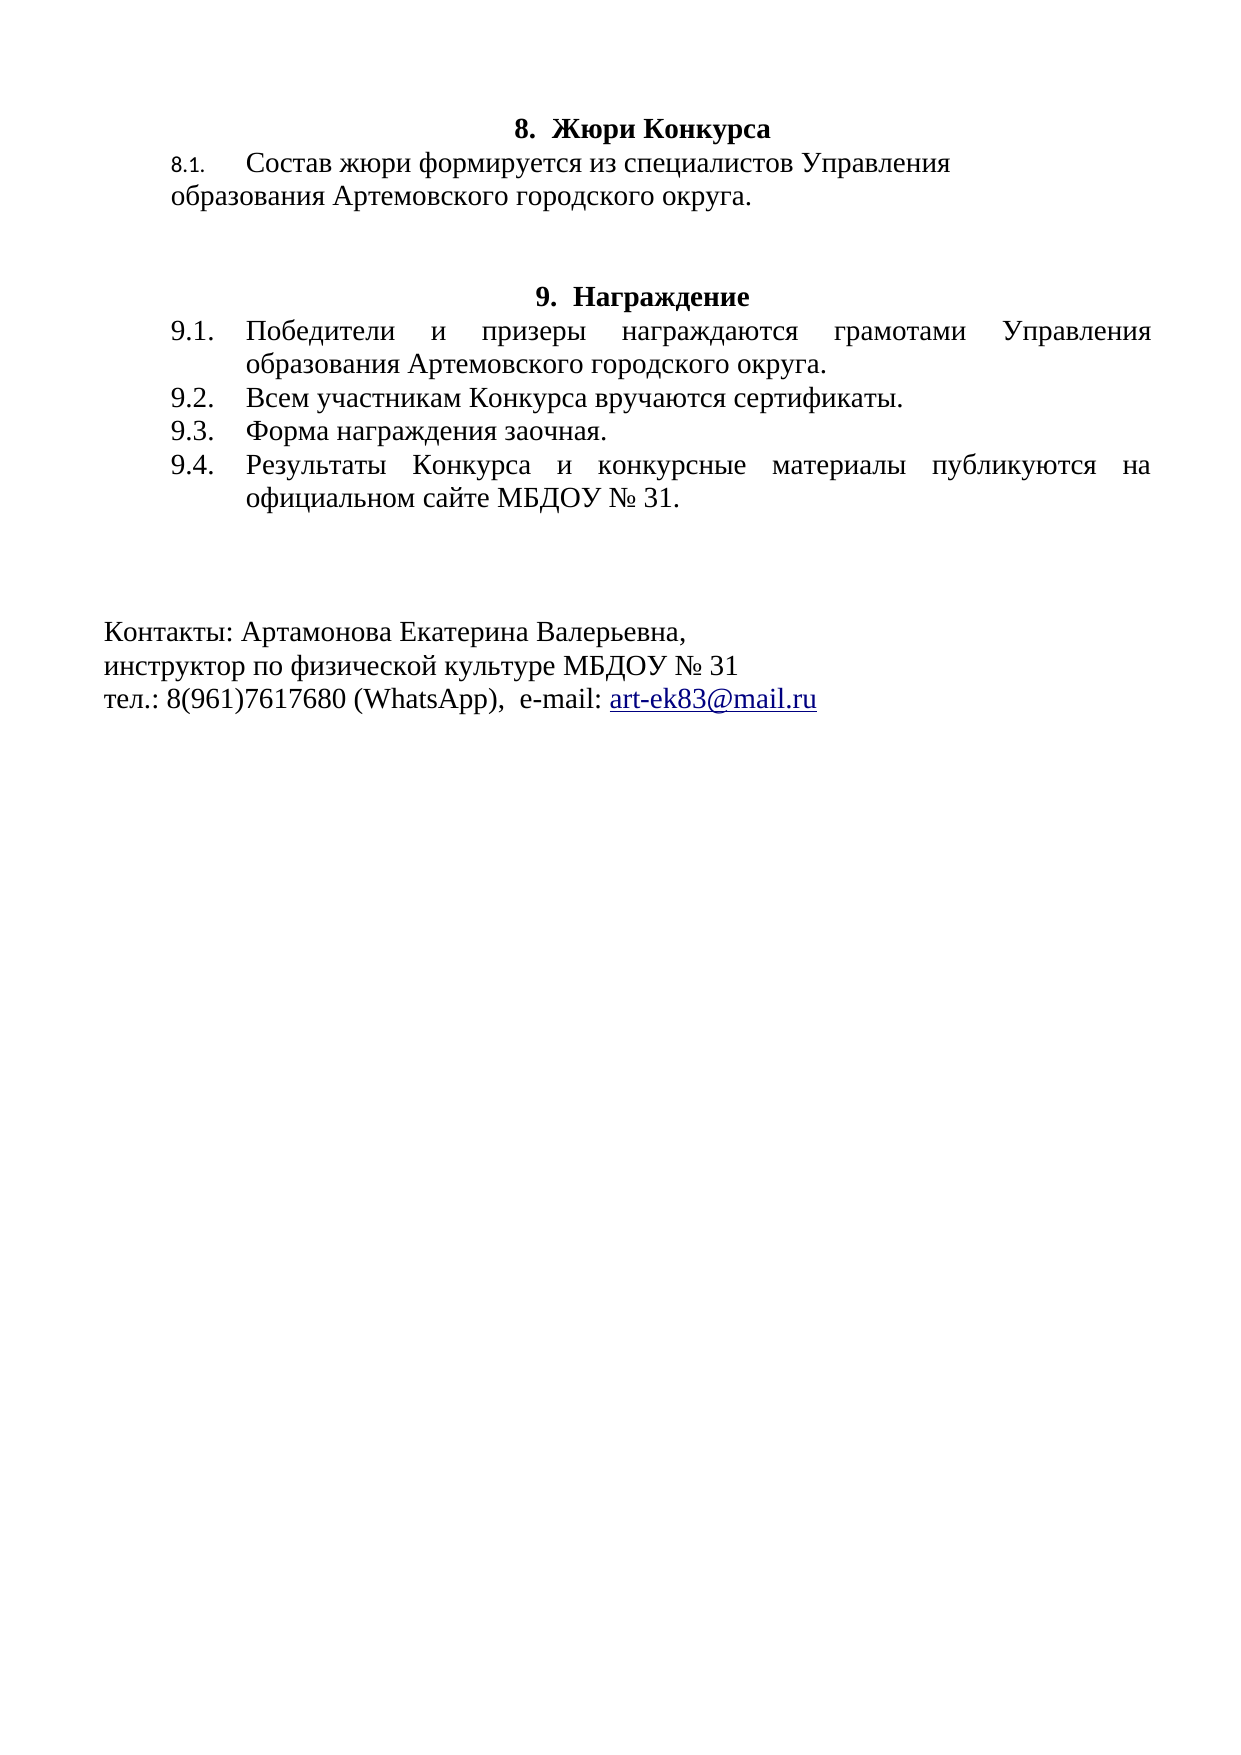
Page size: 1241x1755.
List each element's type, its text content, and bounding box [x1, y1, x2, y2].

list Состав жюри формируется из специалистов Управления [171, 145, 1152, 178]
list Форма награждения заочная. [171, 413, 1152, 447]
text образования Артемовского городского округа. [171, 178, 1152, 212]
list Победители и призеры награждаются грамотами Управления образования Артемовского городского округа. [171, 313, 1152, 380]
table_header [122, 749, 661, 1621]
list Результаты Конкурса и конкурсные материалы публикуются на официальном сайте МБДОУ № 31. [171, 447, 1152, 514]
text инструктор по физической культуре МБДОУ № 31 [103, 648, 1152, 682]
text тел.: 8(961)7617680 (WhatsApp), e-mail: art-ek83@mail.ru [103, 682, 1152, 715]
table_header [661, 749, 1141, 1621]
list Награждение [133, 279, 1152, 313]
list Всем участникам Конкурса вручаются сертификаты. [171, 380, 1152, 413]
list Жюри Конкурса [133, 111, 1152, 145]
text Контакты: Артамонова Екатерина Валерьевна, [103, 614, 1152, 648]
